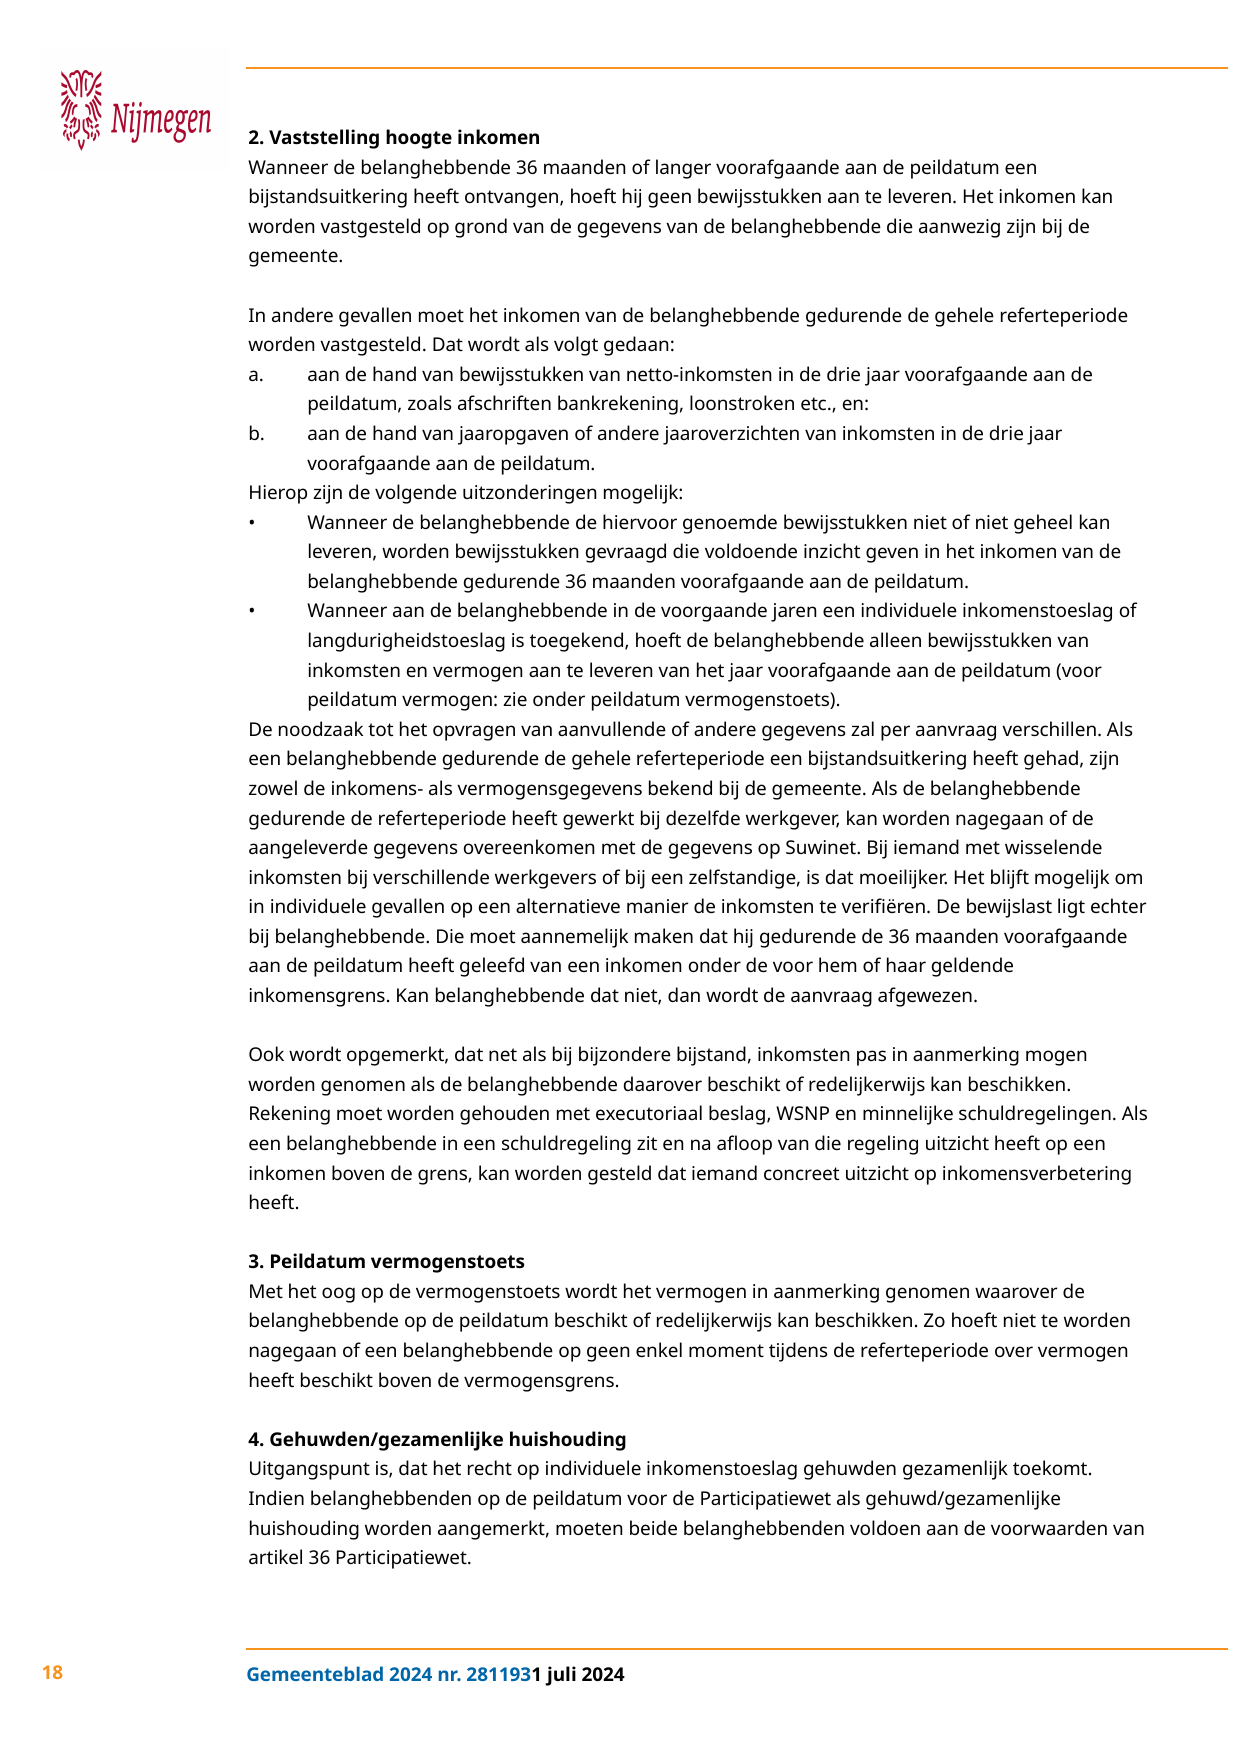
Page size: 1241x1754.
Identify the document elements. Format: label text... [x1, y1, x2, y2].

text De noodzaak tot het opvragen van aanvullende of andere gegevens zal per aanvraag verschillen. Als een belanghebbende gedurende de gehele referteperiode een bijstandsuitkering heeft gehad, zijn zowel de inkomens- als vermogensgegevens bekend bij de gemeente. Als de belanghebbende gedurende de referteperiode heeft gewerkt bij dezelfde werkgever, kan worden nagegaan of de aangeleverde gegevens overeenkomen met de gegevens op Suwinet. Bij iemand met wisselende inkomsten bij verschillende werkgevers of bij een zelfstandige, is dat moeilijker. Het blijft mogelijk om in individuele gevallen op een alternatieve manier de inkomsten te verifiëren. De bewijslast ligt echter bij belanghebbende. Die moet aannemelijk maken dat hij gedurende de 36 maanden voorafgaande aan de peildatum heeft geleefd van een inkomen onder de voor hem of haar geldende inkomensgrens. Kan belanghebbende dat niet, dan wordt de aanvraag afgewezen. [248, 716, 1152, 1008]
list Wanneer aan de belanghebbende in de voorgaande jaren een individuele inkomenstoeslag of langdurigheidstoeslag is toegekend, hoeft de belanghebbende alleen bewijsstukken van inkomsten en vermogen aan te leveren van het jaar voorafgaande aan de peildatum (voor peildatum vermogen: zie onder peildatum vermogenstoets). [248, 598, 1152, 712]
text 2. Vaststelling hoogte inkomen [248, 124, 1152, 150]
text 3. Peildatum vermogenstoets [248, 1248, 1152, 1274]
text Hierop zijn de volgende uitzonderingen mogelijk: [248, 479, 1152, 505]
list aan de hand van jaaropgaven of andere jaaroverzichten van inkomsten in de drie jaar voorafgaande aan de peildatum. [248, 420, 1152, 476]
text Met het oog op de vermogenstoets wordt het vermogen in aanmerking genomen waarover de belanghebbende op de peildatum beschikt of redelijkerwijs kan beschikken. Zo hoeft niet te worden nagegaan of een belanghebbende op geen enkel moment tijdens de referteperiode over vermogen heeft beschikt boven de vermogensgrens. [248, 1278, 1152, 1393]
text 4. Gehuwden/gezamenlijke huishouding [248, 1426, 1152, 1452]
text Ook wordt opgemerkt, dat net als bij bijzondere bijstand, inkomsten pas in aanmerking mogen worden genomen als de belanghebbende daarover beschikt of redelijkerwijs kan beschikken. Rekening moet worden gehouden met executoriaal beslag, WSNP en minnelijke schuldregelingen. Als een belanghebbende in een schuldregeling zit en na afloop van die regeling uitzicht heeft op een inkomen boven de grens, kan worden gesteld dat iemand concreet uitzicht op inkomensverbetering heeft. [248, 1041, 1152, 1215]
text Uitgangspunt is, dat het recht op individuele inkomenstoeslag gehuwden gezamenlijk toekomt. Indien belanghebbenden op de peildatum voor de Participatiewet als gehuwd/gezamenlijke huishouding worden aangemerkt, moeten beide belanghebbenden voldoen aan de voorwaarden van artikel 36 Participatiewet. [248, 1456, 1152, 1570]
text In andere gevallen moet het inkomen van de belanghebbende gedurende de gehele referteperiode worden vastgesteld. Dat wordt als volgt gedaan: [248, 302, 1152, 357]
list aan de hand van bewijsstukken van netto-inkomsten in de drie jaar voorafgaande aan de peildatum, zoals afschriften bankrekening, loonstroken etc., en: [248, 361, 1152, 416]
picture [41, 47, 231, 172]
list Wanneer de belanghebbende de hiervoor genoemde bewijsstukken niet of niet geheel kan leveren, worden bewijsstukken gevraagd die voldoende inzicht geven in het inkomen van de belanghebbende gedurende 36 maanden voorafgaande aan de peildatum. [248, 509, 1152, 594]
text Wanneer de belanghebbende 36 maanden of langer voorafgaande aan de peildatum een bijstandsuitkering heeft ontvangen, hoeft hij geen bewijsstukken aan te leveren. Het inkomen kan worden vastgesteld op grond van de gegevens van de belanghebbende die aanwezig zijn bij de gemeente. [248, 154, 1152, 268]
